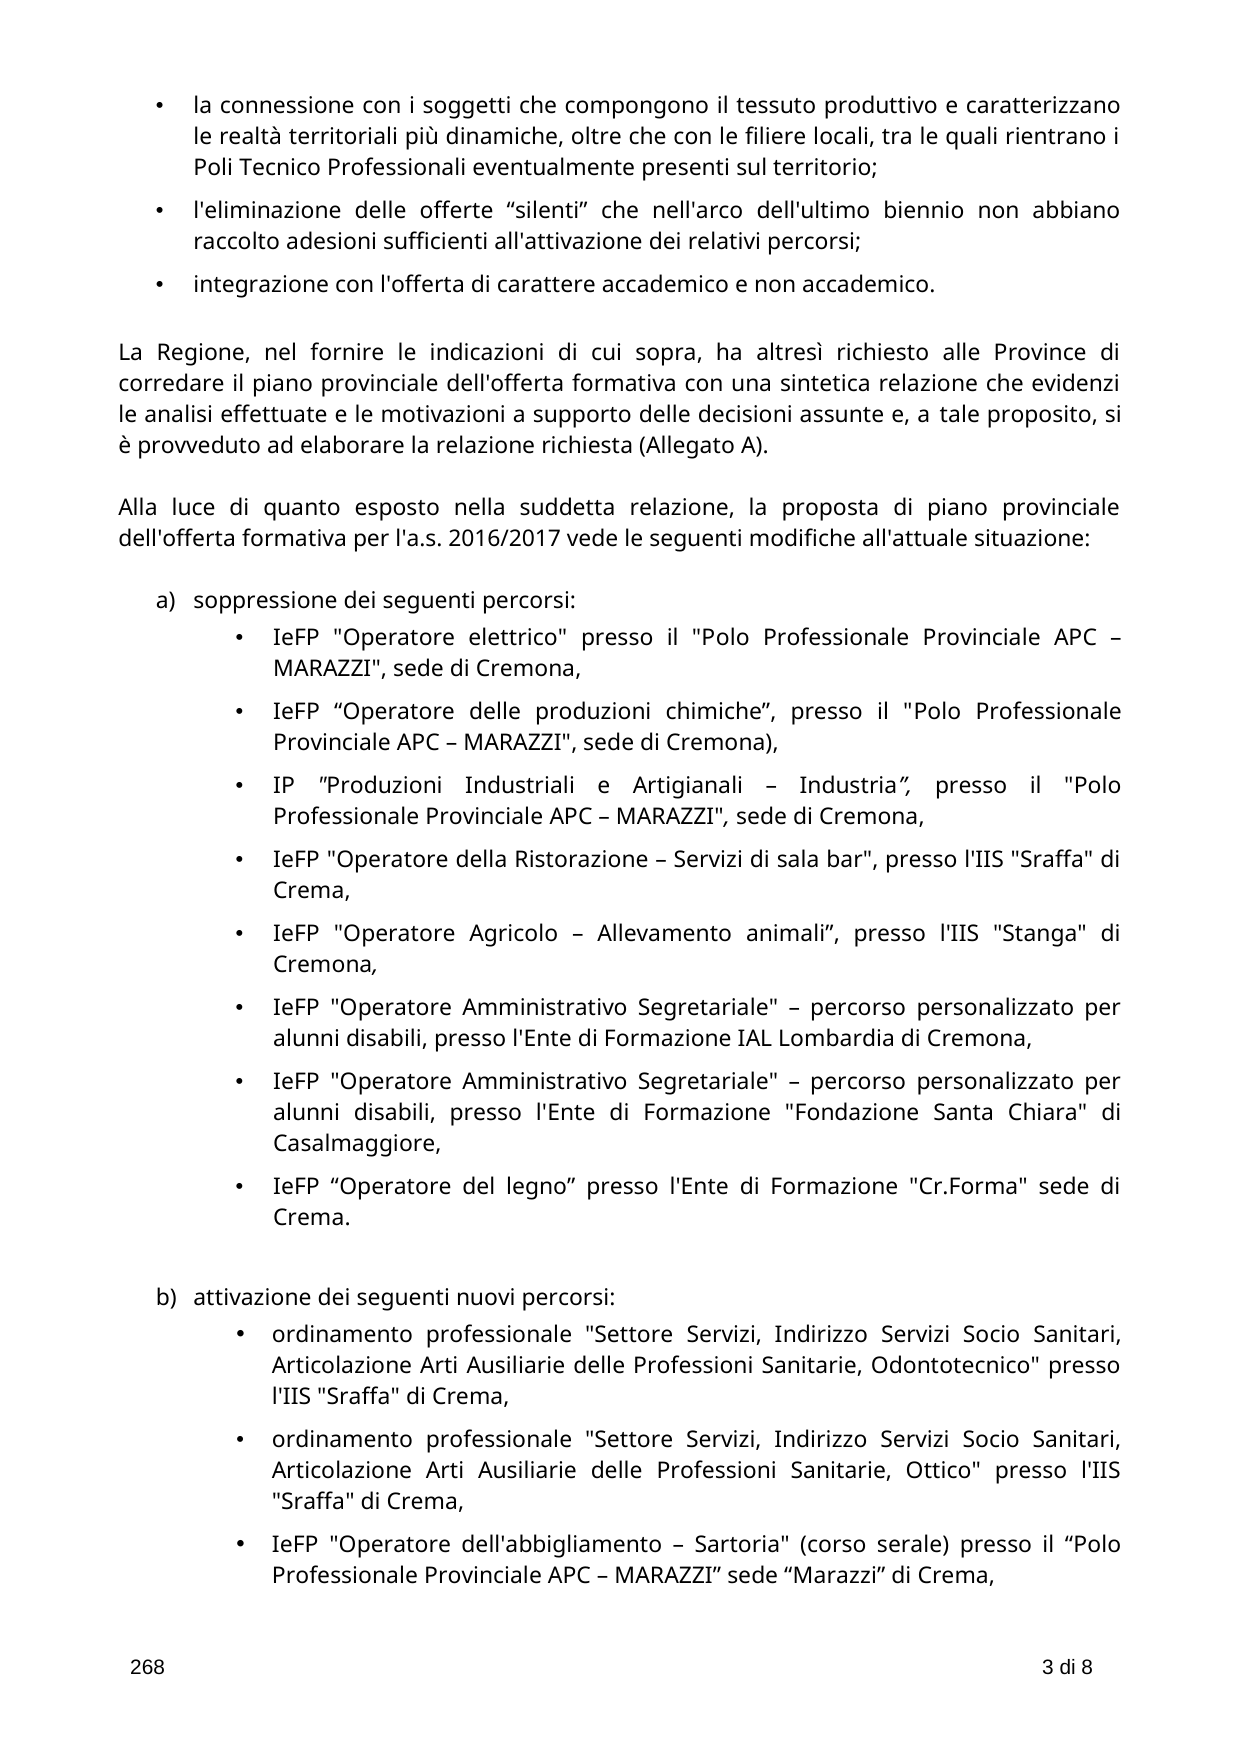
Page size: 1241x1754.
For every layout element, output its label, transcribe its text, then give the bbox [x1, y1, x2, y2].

list IeFP "Operatore dell'abbigliamento – Sartoria" (corso serale) presso il “Polo Professionale Provinciale APC – MARAZZI” sede “Marazzi” di Crema, [236, 1528, 1122, 1590]
list IeFP "Operatore elettrico" presso il "Polo Professionale Provinciale APC – MARAZZI", sede di Cremona, [235, 621, 1122, 683]
list IP "Produzioni Industriali e Artigianali – Industria”, presso il "Polo Professionale Provinciale APC – MARAZZI", sede di Cremona, [235, 769, 1122, 831]
list IeFP "Operatore Amministrativo Segretariale" – percorso personalizzato per alunni disabili, presso l'Ente di Formazione IAL Lombardia di Cremona, [235, 991, 1122, 1053]
list IeFP "Operatore Agricolo – Allevamento animali”, presso l'IIS "Stanga" di Cremona, [235, 917, 1122, 979]
text La Regione, nel fornire le indicazioni di cui sopra, ha altresì richiesto alle Province di corredare il piano provinciale dell'offerta formativa con una sintetica relazione che evidenzi le analisi effettuate e le motivazioni a supporto delle decisioni assunte e, a tale proposito, si è provveduto ad elaborare la relazione richiesta (Allegato A). [118, 336, 1122, 460]
list la connessione con i soggetti che compongono il tessuto produttivo e caratterizzano le realtà territoriali più dinamiche, oltre che con le filiere locali, tra le quali rientrano i Poli Tecnico Professionali eventualmente presenti sul territorio; [156, 89, 1122, 182]
list ordinamento professionale "Settore Servizi, Indirizzo Servizi Socio Sanitari, Articolazione Arti Ausiliarie delle Professioni Sanitarie, Odontotecnico" presso l'IIS "Sraffa" di Crema, [236, 1318, 1122, 1411]
list integrazione con l'offerta di carattere accademico e non accademico. [156, 268, 1122, 299]
text Alla luce di quanto esposto nella suddetta relazione, la proposta di piano provinciale dell'offerta formativa per l'a.s. 2016/2017 vede le seguenti modifiche all'attuale situazione: [118, 491, 1122, 553]
list IeFP "Operatore Amministrativo Segretariale" – percorso personalizzato per alunni disabili, presso l'Ente di Formazione "Fondazione Santa Chiara" di Casalmaggiore, [235, 1065, 1122, 1158]
list IeFP “Operatore del legno” presso l'Ente di Formazione "Cr.Forma" sede di Crema. [235, 1170, 1122, 1232]
list soppressione dei seguenti percorsi: [156, 584, 1122, 615]
list ordinamento professionale "Settore Servizi, Indirizzo Servizi Socio Sanitari, Articolazione Arti Ausiliarie delle Professioni Sanitarie, Ottico" presso l'IIS "Sraffa" di Crema, [236, 1423, 1122, 1516]
list IeFP "Operatore della Ristorazione – Servizi di sala bar", presso l'IIS "Sraffa" di Crema, [235, 843, 1122, 905]
list l'eliminazione delle offerte “silenti” che nell'arco dell'ultimo biennio non abbiano raccolto adesioni sufficienti all'attivazione dei relativi percorsi; [156, 194, 1122, 256]
list attivazione dei seguenti nuovi percorsi: [156, 1281, 1122, 1312]
list IeFP “Operatore delle produzioni chimiche”, presso il "Polo Professionale Provinciale APC – MARAZZI", sede di Cremona), [235, 695, 1122, 757]
